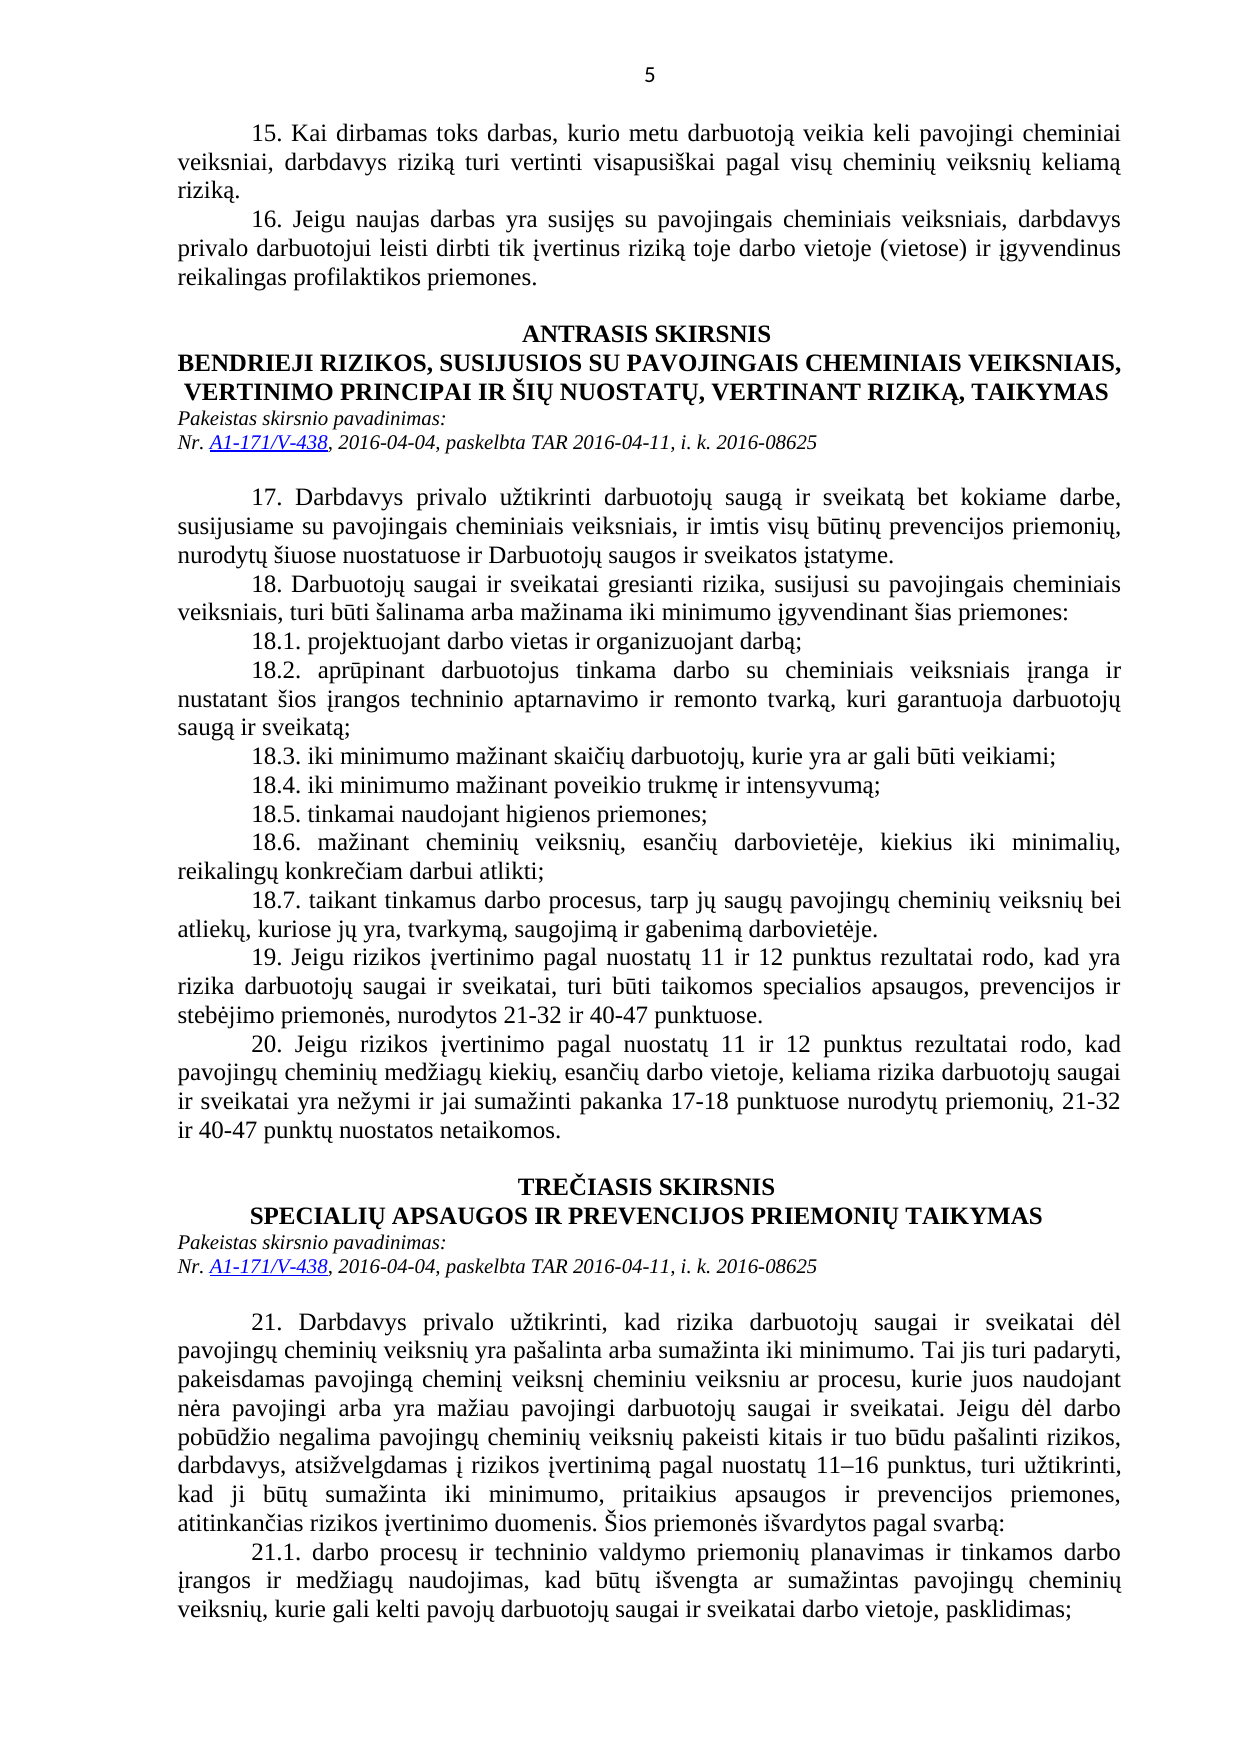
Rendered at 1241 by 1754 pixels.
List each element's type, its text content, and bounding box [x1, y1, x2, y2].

text 18.3. iki minimumo mažinant skaičių darbuotojų, kurie yra ar gali būti veikiami; [177, 741, 1122, 770]
text Nr. A1-171/V-438, 2016-04-04, paskelbta TAR 2016-04-11, i. k. 2016-08625 [177, 430, 1122, 454]
text 18.1. projektuojant darbo vietas ir organizuojant darbą; [177, 626, 1122, 655]
text 21. Darbdavys privalo užtikrinti, kad rizika darbuotojų saugai ir sveikatai dėl pavojingų cheminių veiksnių yra pašalinta arba sumažinta iki minimumo. Tai jis turi padaryti, pakeisdamas pavojingą cheminį veiksnį cheminiu veiksniu ar procesu, kurie juos naudojant nėra pavojingi arba yra mažiau pavojingi darbuotojų saugai ir sveikatai. Jeigu dėl darbo pobūdžio negalima pavojingų cheminių veiksnių pakeisti kitais ir tuo būdu pašalinti rizikos, darbdavys, atsižvelgdamas į rizikos įvertinimą pagal nuostatų 11–16 punktus, turi užtikrinti, kad ji būtų sumažinta iki minimumo, pritaikius apsaugos ir prevencijos priemones, atitinkančias rizikos įvertinimo duomenis. Šios priemonės išvardytos pagal svarbą: [177, 1307, 1122, 1537]
text 16. Jeigu naujas darbas yra susijęs su pavojingais cheminiais veiksniais, darbdavys privalo darbuotojui leisti dirbti tik įvertinus riziką toje darbo vietoje (vietose) ir įgyvendinus reikalingas profilaktikos priemones. [177, 204, 1122, 291]
text Pakeistas skirsnio pavadinimas: [177, 406, 1122, 430]
text 17. Darbdavys privalo užtikrinti darbuotojų saugą ir sveikatą bet kokiame darbe, susijusiame su pavojingais cheminiais veiksniais, ir imtis visų būtinų prevencijos priemonių, nurodytų šiuose nuostatuose ir Darbuotojų saugos ir sveikatos įstatyme. [177, 482, 1122, 569]
text 19. Jeigu rizikos įvertinimo pagal nuostatų 11 ir 12 punktus rezultatai rodo, kad yra rizika darbuotojų saugai ir sveikatai, turi būti taikomos specialios apsaugos, prevencijos ir stebėjimo priemonės, nurodytos 21-32 ir 40-47 punktuose. [177, 942, 1122, 1029]
text Nr. A1-171/V-438, 2016-04-04, paskelbta TAR 2016-04-11, i. k. 2016-08625 [177, 1254, 1122, 1278]
text 15. Kai dirbamas toks darbas, kurio metu darbuotoją veikia keli pavojingi cheminiai veiksniai, darbdavys riziką turi vertinti visapusiškai pagal visų cheminių veiksnių keliamą riziką. [177, 118, 1122, 204]
text Pakeistas skirsnio pavadinimas: [177, 1230, 1122, 1254]
text ANTRASIS SKIRSNIS BENDRIEJI RIZIKOS, SUSIJUSIOS SU PAVOJINGAIS CHEMINIAIS VEIKSNIAIS, VERTINIMO PRINCIPAI IR ŠIŲ NUOSTATŲ, VERTINANT RIZIKĄ, TAIKYMAS [177, 319, 1122, 406]
text 18.5. tinkamai naudojant higienos priemones; [177, 799, 1122, 827]
text 18.7. taikant tinkamus darbo procesus, tarp jų saugų pavojingų cheminių veiksnių bei atliekų, kuriose jų yra, tvarkymą, saugojimą ir gabenimą darbovietėje. [177, 885, 1122, 942]
text 18.2. aprūpinant darbuotojus tinkama darbo su cheminiais veiksniais įranga ir nustatant šios įrangos techninio aptarnavimo ir remonto tvarką, kuri garantuoja darbuotojų saugą ir sveikatą; [177, 655, 1122, 741]
text 21.1. darbo procesų ir techninio valdymo priemonių planavimas ir tinkamos darbo įrangos ir medžiagų naudojimas, kad būtų išvengta ar sumažintas pavojingų cheminių veiksnių, kurie gali kelti pavojų darbuotojų saugai ir sveikatai darbo vietoje, pasklidimas; [177, 1537, 1122, 1623]
text 20. Jeigu rizikos įvertinimo pagal nuostatų 11 ir 12 punktus rezultatai rodo, kad pavojingų cheminių medžiagų kiekių, esančių darbo vietoje, keliama rizika darbuotojų saugai ir sveikatai yra nežymi ir jai sumažinti pakanka 17-18 punktuose nurodytų priemonių, 21-32 ir 40-47 punktų nuostatos netaikomos. [177, 1029, 1122, 1144]
text TREČIASIS SKIRSNIS SPECIALIŲ APSAUGOS IR PREVENCIJOS PRIEMONIŲ TAIKYMAS [177, 1172, 1122, 1230]
text 18. Darbuotojų saugai ir sveikatai gresianti rizika, susijusi su pavojingais cheminiais veiksniais, turi būti šalinama arba mažinama iki minimumo įgyvendinant šias priemones: [177, 569, 1122, 626]
text 18.4. iki minimumo mažinant poveikio trukmę ir intensyvumą; [177, 770, 1122, 799]
text 18.6. mažinant cheminių veiksnių, esančių darbovietėje, kiekius iki minimalių, reikalingų konkrečiam darbui atlikti; [177, 827, 1122, 885]
